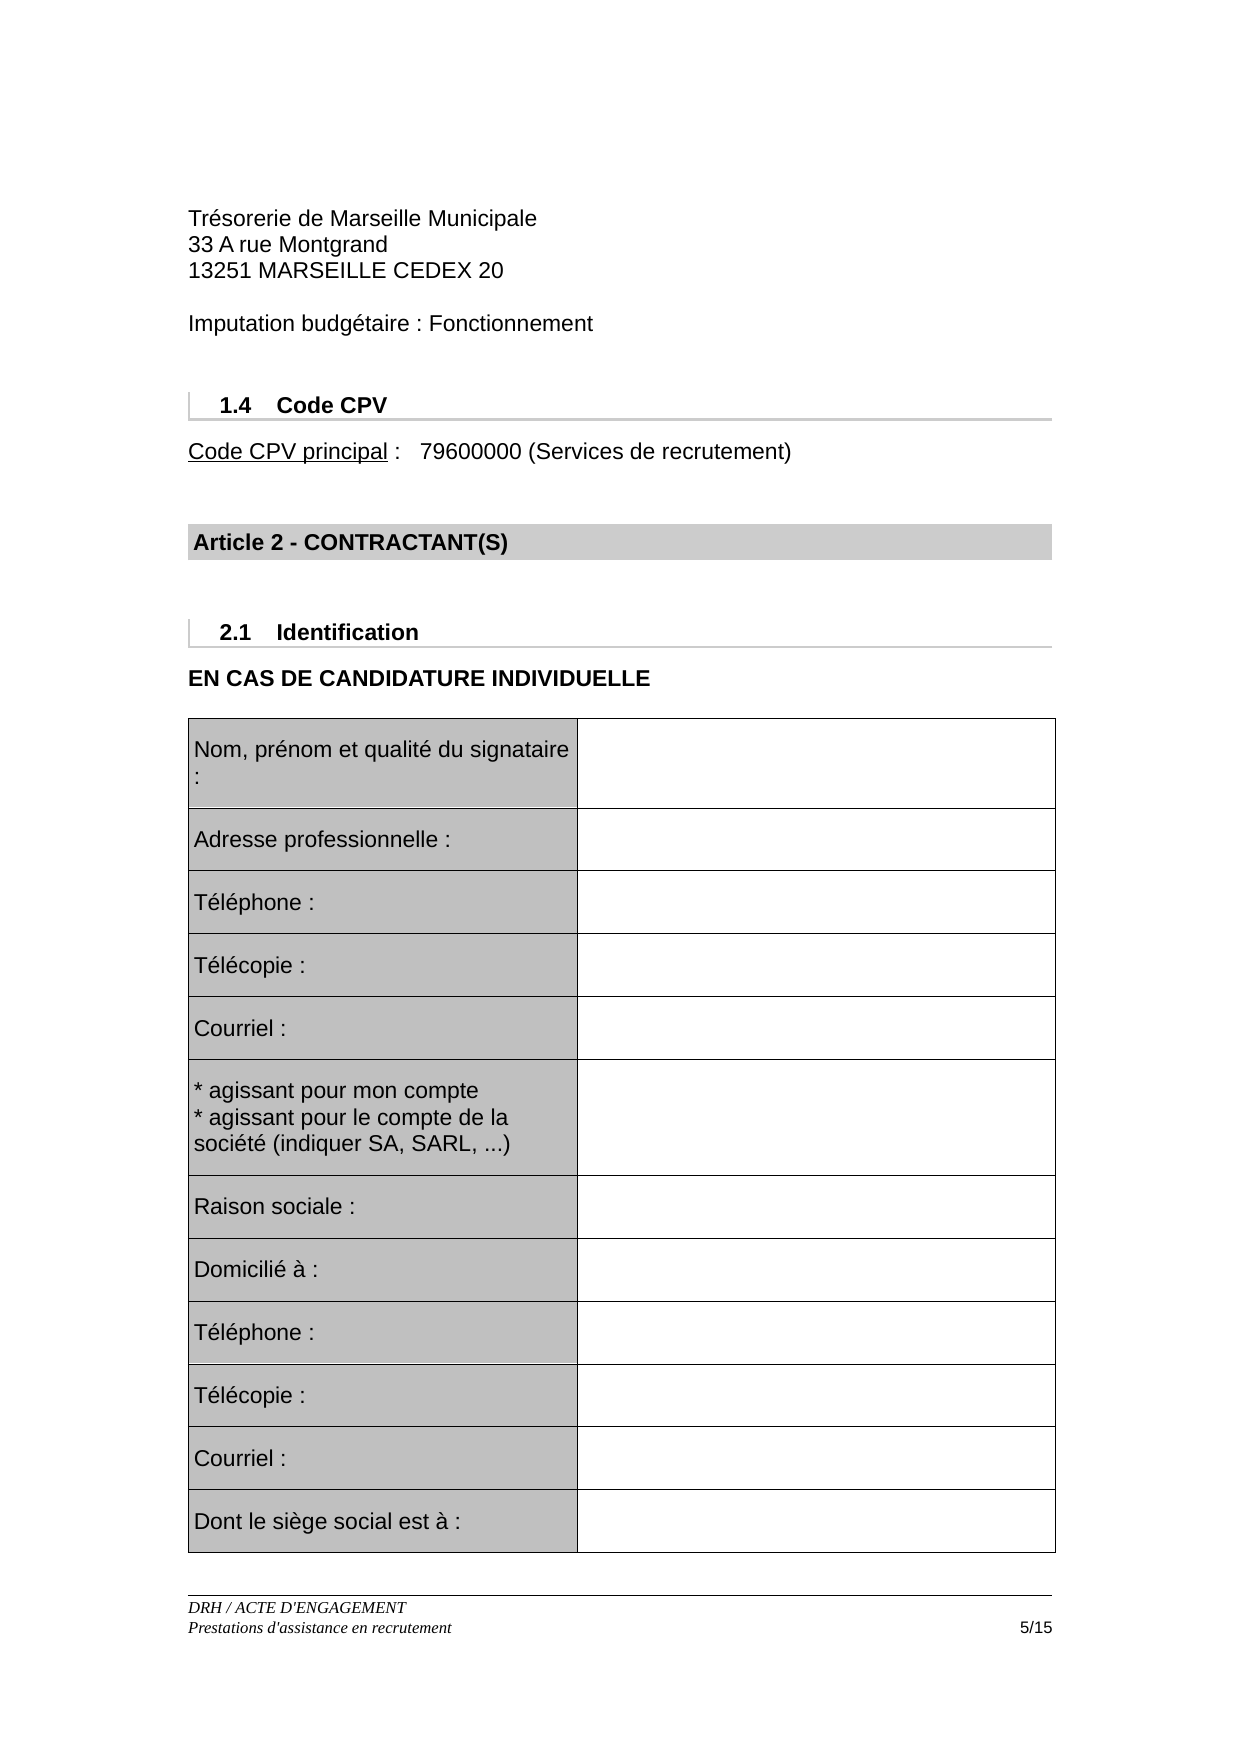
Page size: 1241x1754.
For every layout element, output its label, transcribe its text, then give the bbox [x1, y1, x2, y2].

table_cell [578, 1427, 1055, 1489]
subtitle Identification [190, 619, 1052, 646]
table_header Nom, prénom et qualité du signataire : [189, 719, 577, 807]
table_cell [578, 997, 1055, 1059]
table_cell Adresse professionnelle : [189, 809, 577, 870]
table_cell Courriel : [189, 997, 577, 1059]
table_cell Raison sociale : [189, 1176, 577, 1238]
subtitle CONTRACTANT(S) [190, 526, 1050, 558]
table_cell * agissant pour mon compte * agissant pour le compte de la société (indiquer SA, SARL, ...) [189, 1060, 577, 1175]
subtitle Code CPV [190, 392, 1052, 418]
table_cell [578, 1176, 1055, 1238]
table_cell Courriel : [189, 1427, 577, 1489]
table_cell [578, 934, 1055, 996]
text 33 A rue Montgrand [188, 231, 1052, 257]
table_cell Télécopie : [189, 1365, 577, 1426]
table_cell Télécopie : [189, 934, 577, 996]
table_cell Téléphone : [189, 1302, 577, 1363]
table_cell Téléphone : [189, 871, 577, 933]
text Trésorerie de Marseille Municipale [188, 204, 1052, 231]
table_header [578, 719, 1055, 807]
table_cell [578, 1490, 1055, 1552]
table_cell [578, 1365, 1055, 1426]
table_cell [578, 871, 1055, 933]
text 13251 MARSEILLE CEDEX 20 [188, 257, 1052, 284]
text Imputation budgétaire : Fonctionnement [188, 310, 1052, 336]
table_cell [578, 1239, 1055, 1301]
table_cell [578, 1302, 1055, 1363]
text Code CPV principal : 79600000 (Services de recrutement) [188, 438, 1052, 465]
table_cell [578, 1060, 1055, 1175]
table_cell Dont le siège social est à : [189, 1490, 577, 1552]
table_cell [578, 809, 1055, 870]
table_cell Domicilié à : [189, 1239, 577, 1301]
text EN CAS DE CANDIDATURE INDIVIDUELLE [188, 665, 1052, 692]
